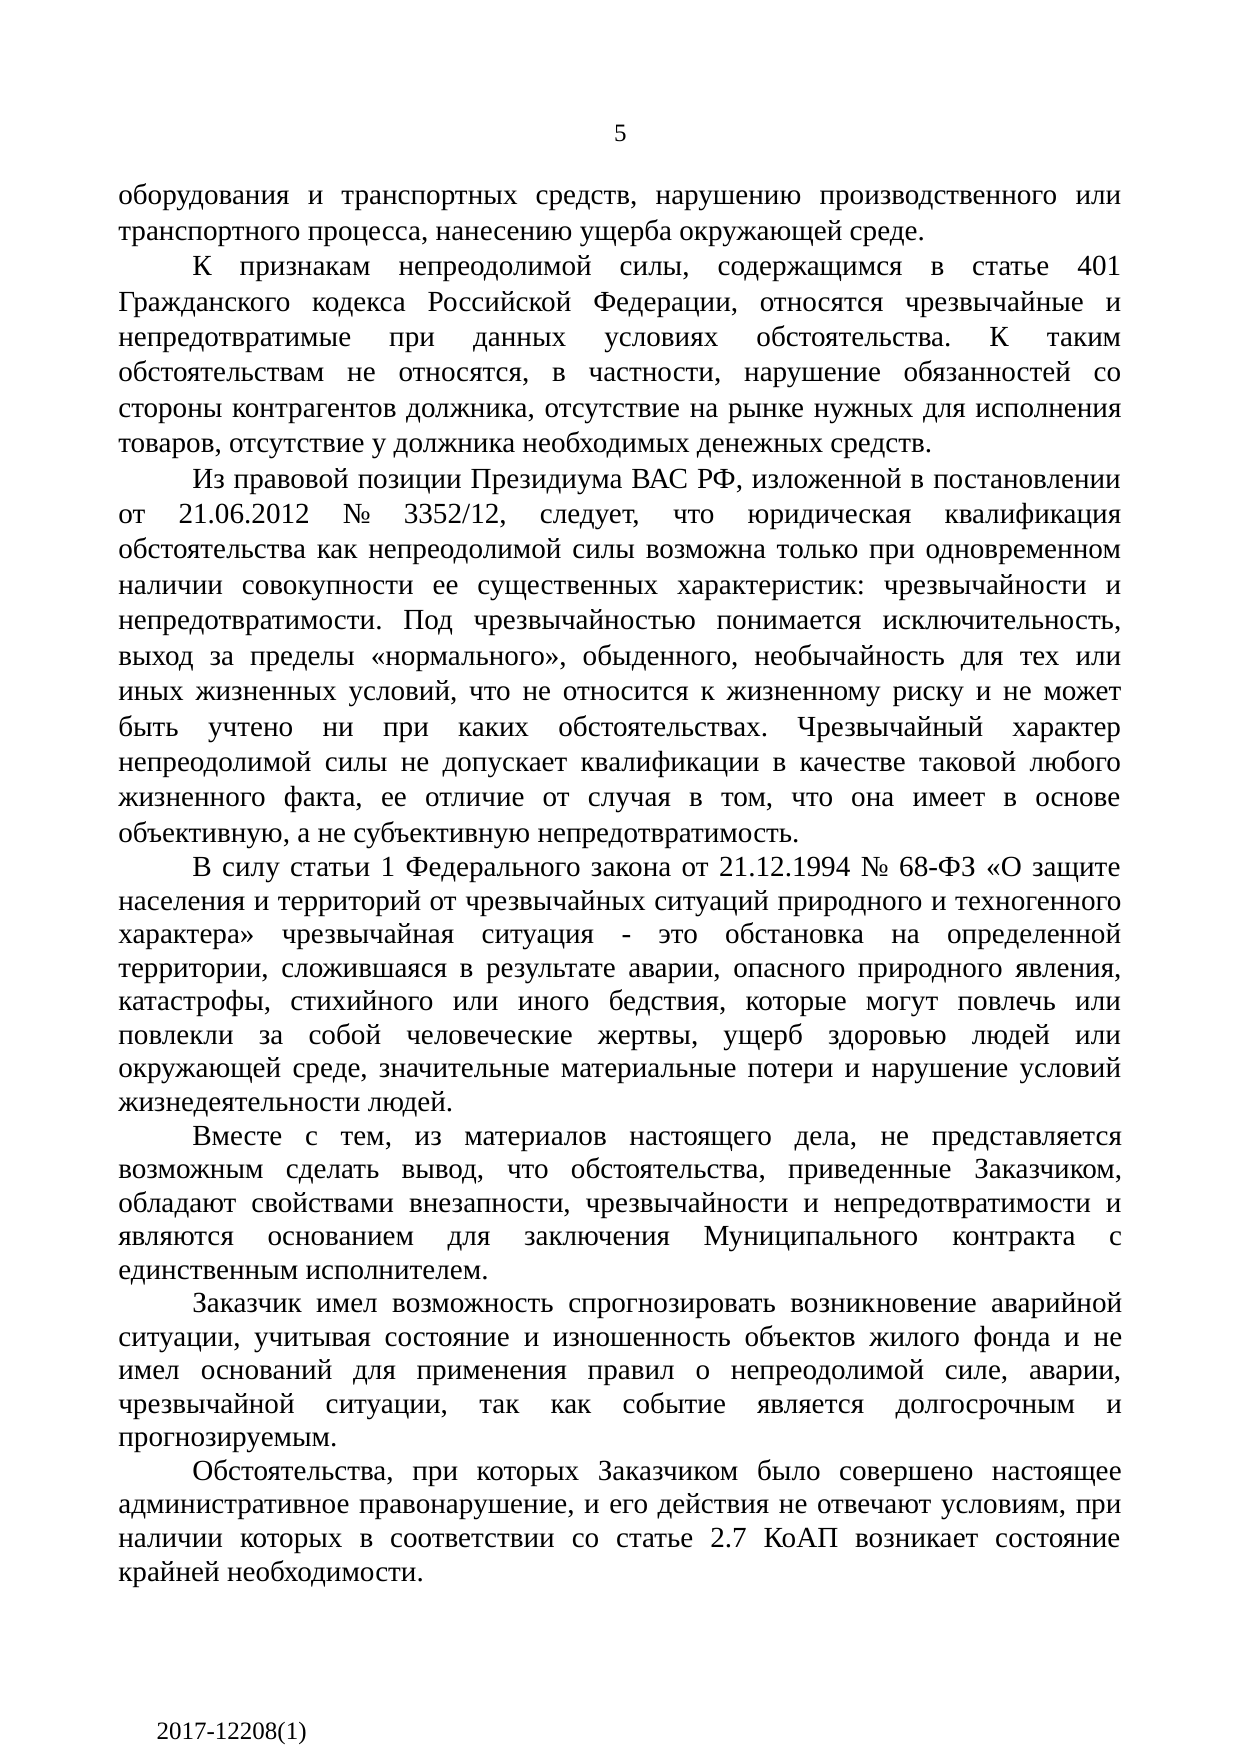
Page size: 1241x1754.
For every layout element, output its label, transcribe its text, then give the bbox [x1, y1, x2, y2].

text Вместе с тем, из материалов настоящего дела, не представляется возможным сделать вывод, что обстоятельства, приведенные Заказчиком, обладают свойствами внезапности, чрезвычайности и непредотвратимости и являются основанием для заключения Муниципального контракта с единственным исполнителем. [118, 1118, 1122, 1285]
text Заказчик имел возможность спрогнозировать возникновение аварийной ситуации, учитывая состояние и изношенность объектов жилого фонда и не имел оснований для применения правил о непреодолимой силе, аварии, чрезвычайной ситуации, так как событие является долгосрочным и прогнозируемым. [118, 1285, 1122, 1453]
text Обстоятельства, при которых Заказчиком было совершено настоящее административное правонарушение, и его действия не отвечают условиям, при наличии которых в соответствии со статье 2.7 КоАП возникает состояние крайней необходимости. [118, 1453, 1122, 1587]
text В силу статьи 1 Федерального закона от 21.12.1994 № 68-ФЗ «О защите населения и территорий от чрезвычайных ситуаций природного и техногенного характера» чрезвычайная ситуация - это обстановка на определенной территории, сложившаяся в результате аварии, опасного природного явления, катастрофы, стихийного или иного бедствия, которые могут повлечь или повлекли за собой человеческие жертвы, ущерб здоровью людей или окружающей среде, значительные материальные потери и нарушение условий жизнедеятельности людей. [118, 849, 1122, 1118]
text К признакам непреодолимой силы, содержащимся в статье 401 Гражданского кодекса Российской Федерации, относятся чрезвычайные и непредотвратимые при данных условиях обстоятельства. К таким обстоятельствам не относятся, в частности, нарушение обязанностей со стороны контрагентов должника, отсутствие на рынке нужных для исполнения товаров, отсутствие у должника необходимых денежных средств. [118, 247, 1122, 460]
text оборудования и транспортных средств, нарушению производственного или транспортного процесса, нанесению ущерба окружающей среде. [118, 176, 1122, 247]
text Из правовой позиции Президиума ВАС РФ, изложенной в постановлении от 21.06.2012 № 3352/12, следует, что юридическая квалификация обстоятельства как непреодолимой силы возможна только при одновременном наличии совокупности ее существенных характеристик: чрезвычайности и непредотвратимости. Под чрезвычайностью понимается исключительность, выход за пределы «нормального», обыденного, необычайность для тех или иных жизненных условий, что не относится к жизненному риску и не может быть учтено ни при каких обстоятельствах. Чрезвычайный характер непреодолимой силы не допускает квалификации в качестве таковой любого жизненного факта, ее отличие от случая в том, что она имеет в основе объективную, а не субъективную непредотвратимость. [118, 460, 1122, 849]
